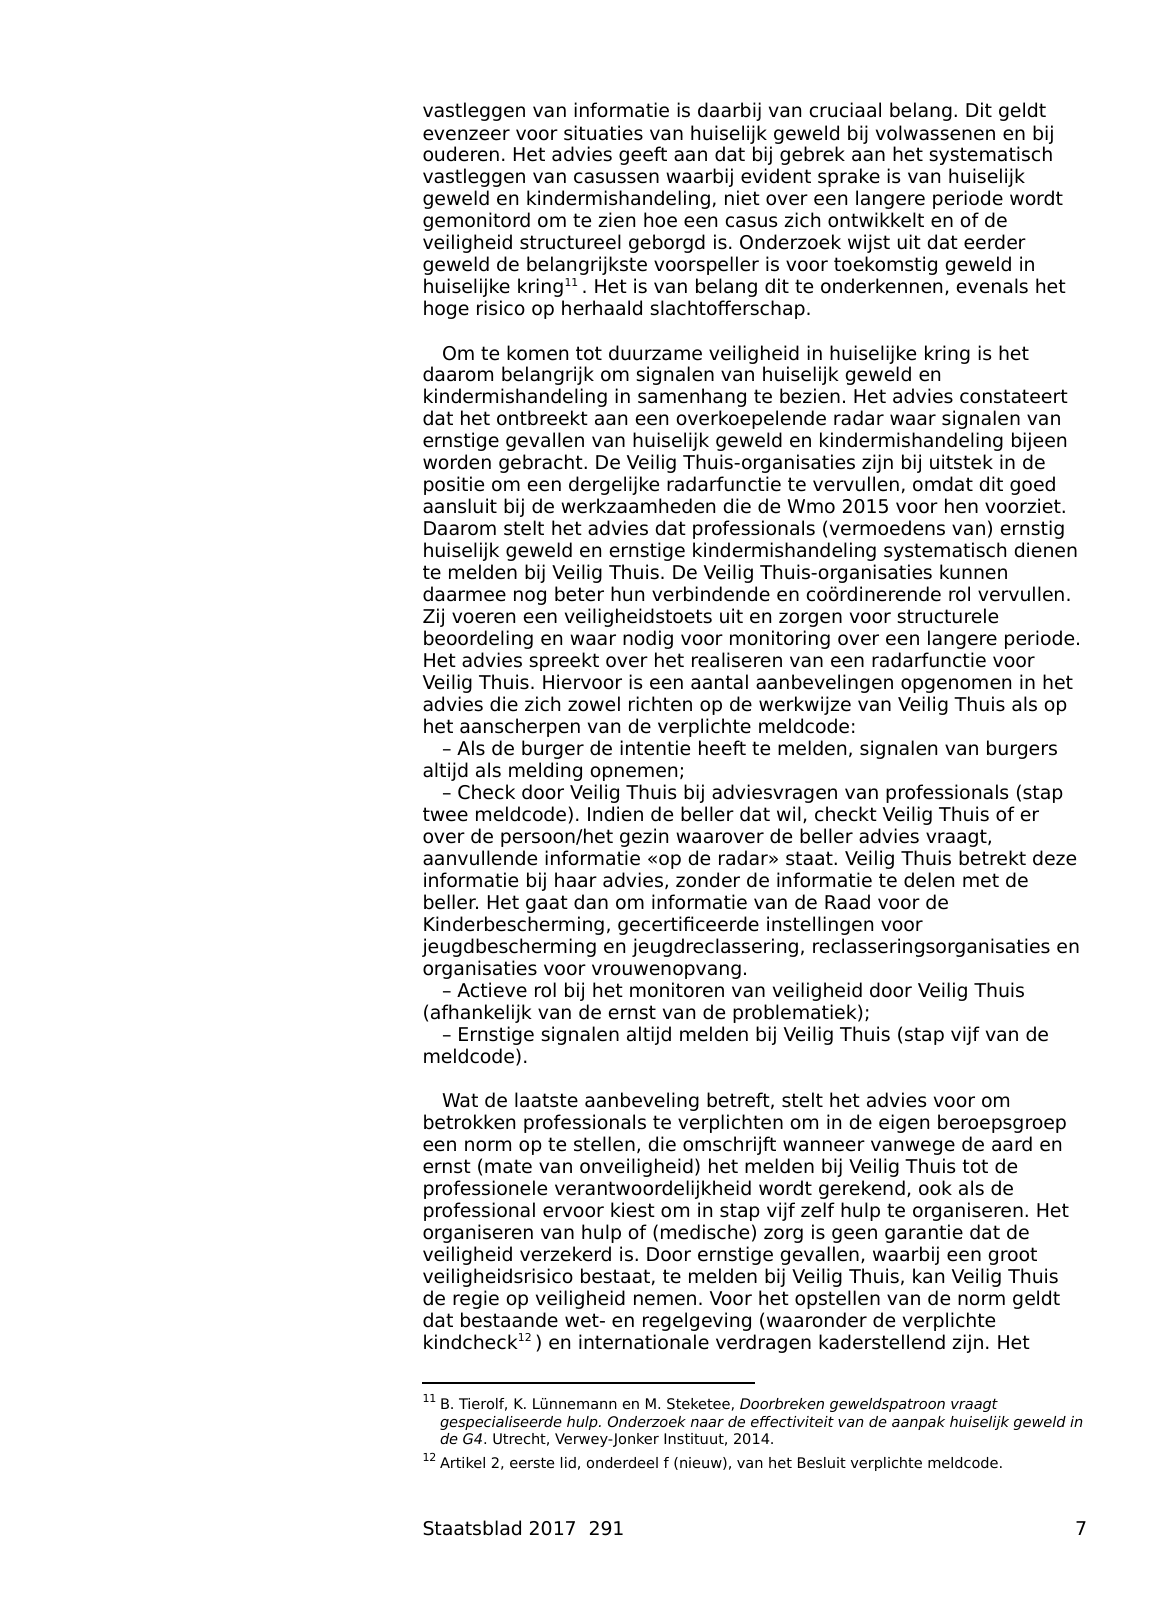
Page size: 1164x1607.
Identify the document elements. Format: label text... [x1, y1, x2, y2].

text B. Tierolf, K. Lünnemann en M. Steketee, Doorbreken geweldspatroon vraagt gespecialiseerde hulp. Onderzoek naar de effectiviteit van de aanpak huiselijk geweld in de G4. Utrecht, Verwey-Jonker Instituut, 2014. [422, 1392, 1087, 1448]
text – Als de burger de intentie heeft te melden, signalen van burgers altijd als melding opnemen; [422, 738, 1087, 782]
text – Ernstige signalen altijd melden bij Veilig Thuis (stap vijf van de meldcode). [422, 1024, 1087, 1068]
text Wat de laatste aanbeveling betreft, stelt het advies voor om betrokken professionals te verplichten om in de eigen beroepsgroep een norm op te stellen, die omschrijft wanneer vanwege de aard en ernst (mate van onveiligheid) het melden bij Veilig Thuis tot de professionele verantwoordelijkheid wordt gerekend, ook als de professional ervoor kiest om in stap vijf zelf hulp te organiseren. Het organiseren van hulp of (medische) zorg is geen garantie dat de veiligheid verzekerd is. Door ernstige gevallen, waarbij een groot veiligheidsrisico bestaat, te melden bij Veilig Thuis, kan Veilig Thuis de regie op veiligheid nemen. Voor het opstellen van de norm geldt dat bestaande wet- en regelgeving (waaronder de verplichte kindcheck) en internationale verdragen kaderstellend zijn. Het [422, 1090, 1087, 1354]
text – Check door Veilig Thuis bij adviesvragen van professionals (stap twee meldcode). Indien de beller dat wil, checkt Veilig Thuis of er over de persoon/het gezin waarover de beller advies vraagt, aanvullende informatie «op de radar» staat. Veilig Thuis betrekt deze informatie bij haar advies, zonder de informatie te delen met de beller. Het gaat dan om informatie van de Raad voor de Kinderbescherming, gecertificeerde instellingen voor jeugdbescherming en jeugdreclassering, reclasseringsorganisaties en organisaties voor vrouwenopvang. [422, 782, 1087, 980]
text Om te komen tot duurzame veiligheid in huiselijke kring is het daarom belangrijk om signalen van huiselijk geweld en kindermishandeling in samenhang te bezien. Het advies constateert dat het ontbreekt aan een overkoepelende radar waar signalen van ernstige gevallen van huiselijk geweld en kindermishandeling bijeen worden gebracht. De Veilig Thuis-organisaties zijn bij uitstek in de positie om een dergelijke radarfunctie te vervullen, omdat dit goed aansluit bij de werkzaamheden die de Wmo 2015 voor hen voorziet. Daarom stelt het advies dat professionals (vermoedens van) ernstig huiselijk geweld en ernstige kindermishandeling systematisch dienen te melden bij Veilig Thuis. De Veilig Thuis-organisaties kunnen daarmee nog beter hun verbindende en coördinerende rol vervullen. Zij voeren een veiligheidstoets uit en zorgen voor structurele beoordeling en waar nodig voor monitoring over een langere periode. Het advies spreekt over het realiseren van een radarfunctie voor Veilig Thuis. Hiervoor is een aantal aanbevelingen opgenomen in het advies die zich zowel richten op de werkwijze van Veilig Thuis als op het aanscherpen van de verplichte meldcode: [422, 342, 1087, 738]
text – Actieve rol bij het monitoren van veiligheid door Veilig Thuis (afhankelijk van de ernst van de problematiek); [422, 980, 1087, 1024]
text vastleggen van informatie is daarbij van cruciaal belang. Dit geldt evenzeer voor situaties van huiselijk geweld bij volwassenen en bij ouderen. Het advies geeft aan dat bij gebrek aan het systematisch vastleggen van casussen waarbij evident sprake is van huiselijk geweld en kindermishandeling, niet over een langere periode wordt gemonitord om te zien hoe een casus zich ontwikkelt en of de veiligheid structureel geborgd is. Onderzoek wijst uit dat eerder geweld de belangrijkste voorspeller is voor toekomstig geweld in huiselijke kring. Het is van belang dit te onderkennen, evenals het hoge risico op herhaald slachtofferschap. [422, 100, 1087, 320]
text Artikel 2, eerste lid, onderdeel f (nieuw), van het Besluit verplichte meldcode. [422, 1451, 1087, 1473]
